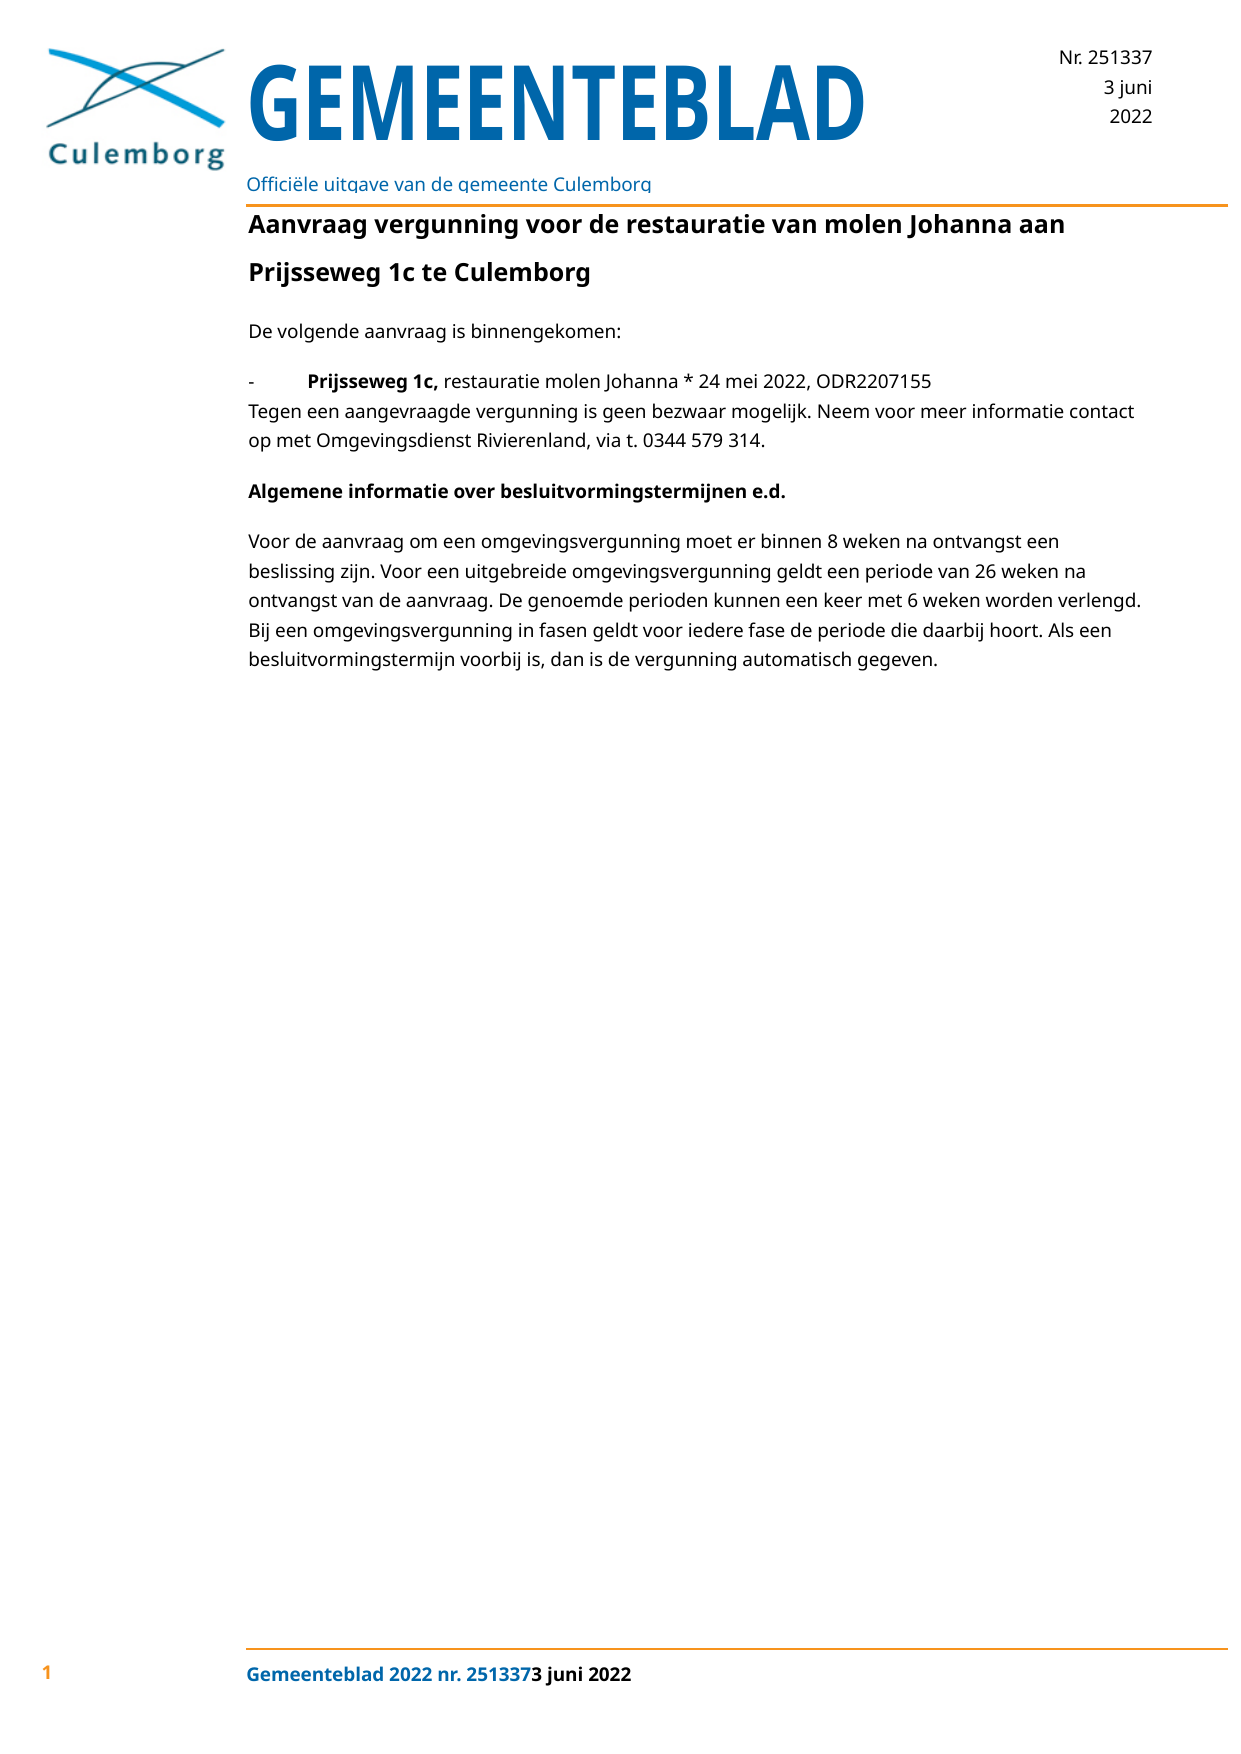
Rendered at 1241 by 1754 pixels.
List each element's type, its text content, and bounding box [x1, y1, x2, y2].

text Algemene informatie over besluitvormingstermijnen e.d. [248, 478, 1152, 504]
text Voor de aanvraag om een omgevingsvergunning moet er binnen 8 weken na ontvangst een beslissing zijn. Voor een uitgebreide omgevingsvergunning geldt een periode van 26 weken na ontvangst van de aanvraag. De genoemde perioden kunnen een keer met 6 weken worden verlengd. Bij een omgevingsvergunning in fasen geldt voor iedere fase de periode die daarbij hoort. Als een besluitvormingstermijn voorbij is, dan is de vergunning automatisch gegeven. [248, 528, 1152, 672]
text De volgende aanvraag is binnengekomen: [248, 318, 1152, 344]
picture [41, 47, 231, 172]
text Tegen een aangevraagde vergunning is geen bezwaar mogelijk. Neem voor meer informatie contact op met Omgevingsdienst Rivierenland, via t. 0344 579 314. [248, 398, 1152, 453]
text Aanvraag vergunning voor de restauratie van molen Johanna aan Prijsseweg 1c te Culemborg [248, 207, 1152, 288]
list Prijsseweg 1c, restauratie molen Johanna * 24 mei 2022, ODR2207155 [248, 368, 1152, 394]
